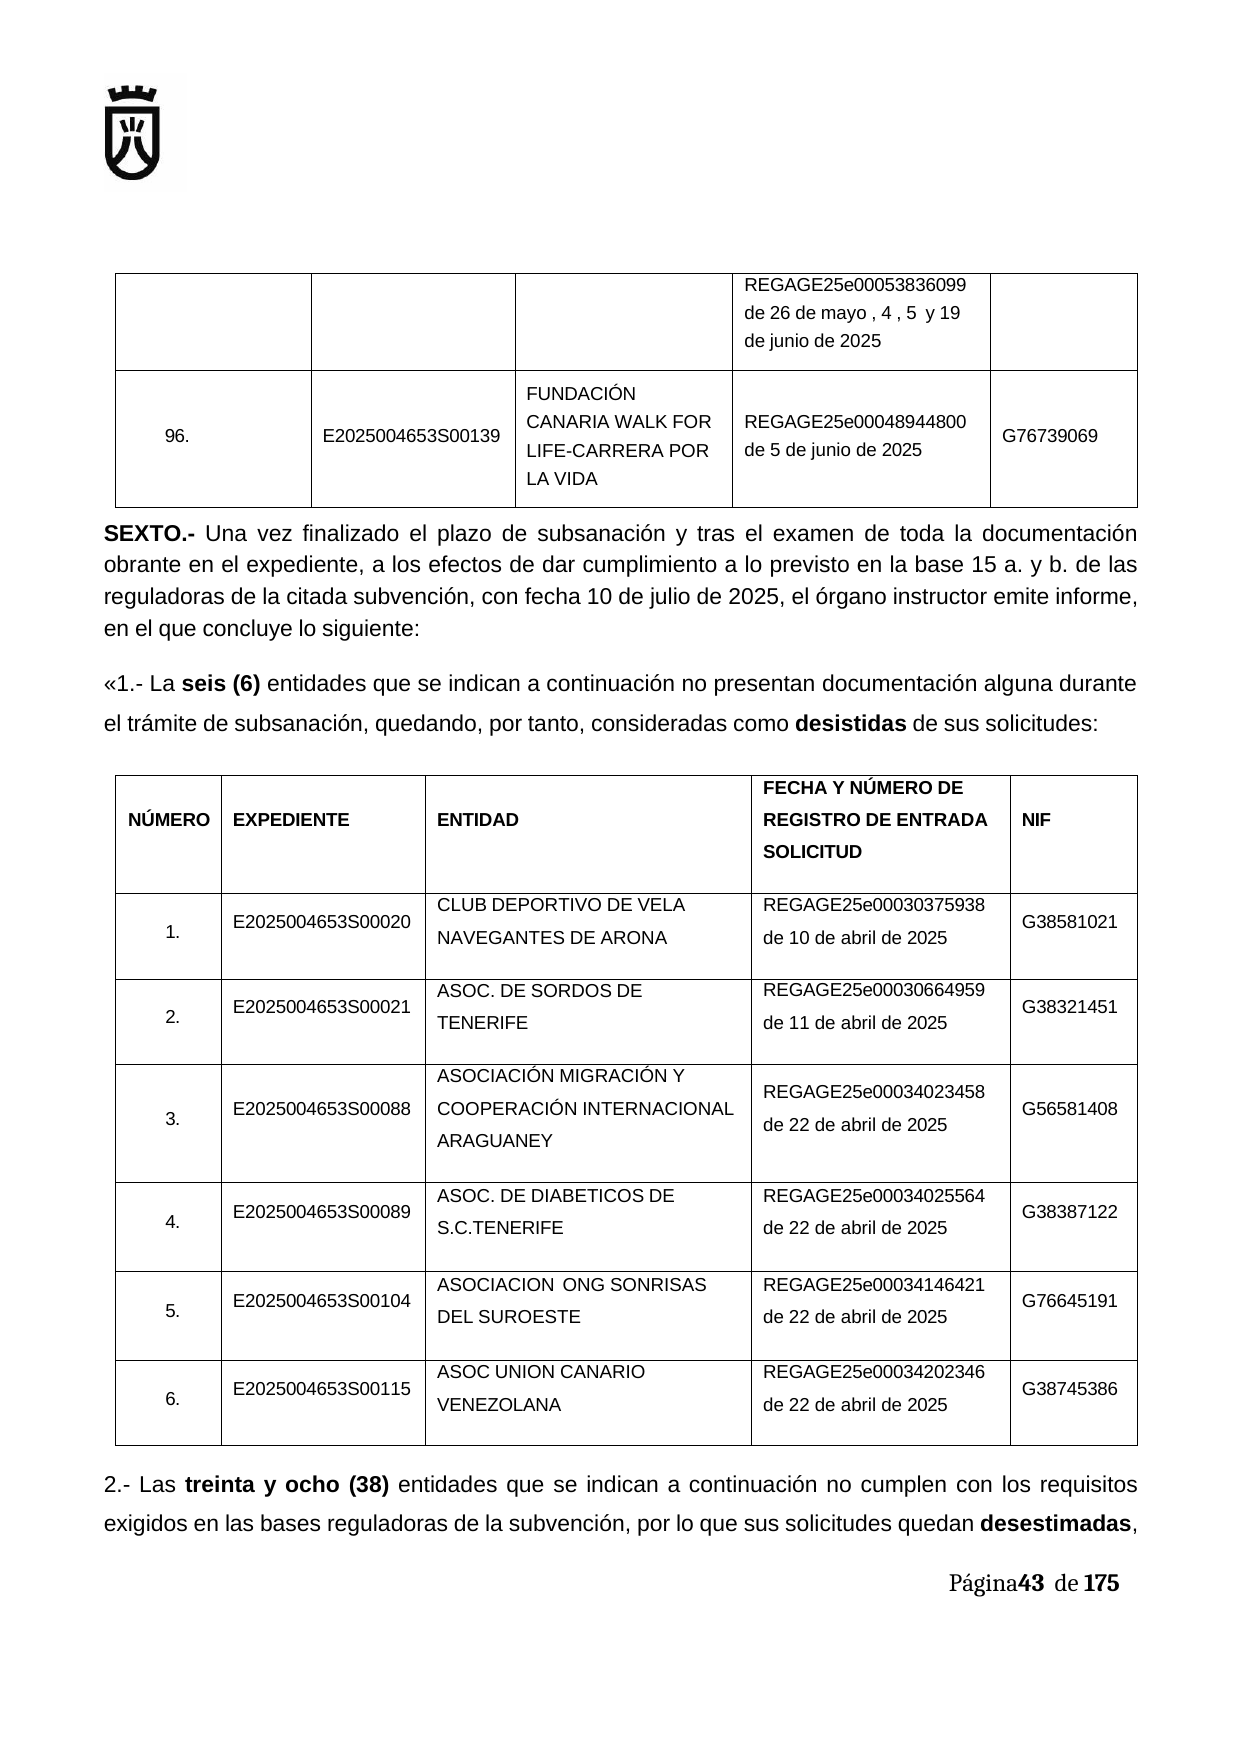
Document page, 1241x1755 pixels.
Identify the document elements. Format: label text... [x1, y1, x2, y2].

table_cell REGAGE25e00034202346 de 22 de abril de 2025 [752, 1361, 1010, 1445]
table_cell G76645191 [1011, 1272, 1137, 1360]
table_cell E2025004653S00089 [222, 1183, 425, 1271]
table_cell 96. [116, 371, 311, 507]
table_cell 2. [116, 980, 221, 1064]
table_cell FUNDACIÓN CANARIA WALK FOR LIFE-CARRERA POR LA VIDA [516, 371, 732, 507]
table_cell 6. [116, 1361, 221, 1445]
text 2.- Las treinta y ocho (38) entidades que se indican a continuación no cumplen con los requisitos exigidos en las bases reguladoras de la subvención, por lo que sus solicitudes quedan desestimadas, [103, 1471, 1138, 1537]
table_header [991, 274, 1137, 370]
table_cell 5. [116, 1272, 221, 1360]
table_header [516, 274, 732, 370]
table_cell E2025004653S00139 [312, 371, 515, 507]
table_cell ASOC. DE DIABETICOS DE S.C.TENERIFE [426, 1183, 751, 1271]
table_cell G38387122 [1011, 1183, 1137, 1271]
table_cell REGAGE25e00034025564 de 22 de abril de 2025 [752, 1183, 1010, 1271]
table_cell E2025004653S00115 [222, 1361, 425, 1445]
table_cell E2025004653S00020 [222, 894, 425, 978]
table_header [116, 274, 311, 370]
table_cell G38745386 [1011, 1361, 1137, 1445]
table_header NIF [1011, 776, 1137, 893]
table_cell ASOC. DE SORDOS DE TENERIFE [426, 980, 751, 1064]
table_cell E2025004653S00021 [222, 980, 425, 1064]
table_cell REGAGE25e00030375938 de 10 de abril de 2025 [752, 894, 1010, 978]
table_cell REGAGE25e00030664959 de 11 de abril de 2025 [752, 980, 1010, 1064]
table_header ENTIDAD [426, 776, 751, 893]
table_cell REGAGE25e00034146421 de 22 de abril de 2025 [752, 1272, 1010, 1360]
table_cell G56581408 [1011, 1065, 1137, 1182]
table_cell ASOCIACIÓN MIGRACIÓN Y COOPERACIÓN INTERNACIONAL ARAGUANEY [426, 1065, 751, 1182]
table_cell E2025004653S00088 [222, 1065, 425, 1182]
table_header NÚMERO [116, 776, 221, 893]
table_cell REGAGE25e00048944800 de 5 de junio de 2025 [733, 371, 990, 507]
table_cell 3. [116, 1065, 221, 1182]
table_cell E2025004653S00104 [222, 1272, 425, 1360]
table_cell G38321451 [1011, 980, 1137, 1064]
text SEXTO.- Una vez finalizado el plazo de subsanación y tras el examen de toda la documentación obrante en el expediente, a los efectos de dar cumplimiento a lo previsto en la base 15 a. y b. de las reguladoras de la citada subvención, con fecha 10 de julio de 2025, el órgano instructor emite informe, en el que concluye lo siguiente: [103, 520, 1138, 641]
text «1.- La seis (6) entidades que se indican a continuación no presentan documentación alguna durante el trámite de subsanación, quedando, por tanto, consideradas como desistidas de sus solicitudes: [103, 670, 1137, 736]
table_cell ASOC UNION CANARIO VENEZOLANA [426, 1361, 751, 1445]
table_header REGAGE25e00053836099 de 26 de mayo , 4 , 5 y 19 de junio de 2025 [733, 274, 990, 370]
table_cell ASOCIACION ONG SONRISAS DEL SUROESTE [426, 1272, 751, 1360]
table_cell CLUB DEPORTIVO DE VELA NAVEGANTES DE ARONA [426, 894, 751, 978]
table_cell G76739069 [991, 371, 1137, 507]
table_header FECHA Y NÚMERO DE REGISTRO DE ENTRADA SOLICITUD [752, 776, 1010, 893]
table_header [312, 274, 515, 370]
table_cell REGAGE25e00034023458 de 22 de abril de 2025 [752, 1065, 1010, 1182]
table_cell 4. [116, 1183, 221, 1271]
table_cell G38581021 [1011, 894, 1137, 978]
table_header EXPEDIENTE [222, 776, 425, 893]
table_cell 1. [116, 894, 221, 978]
